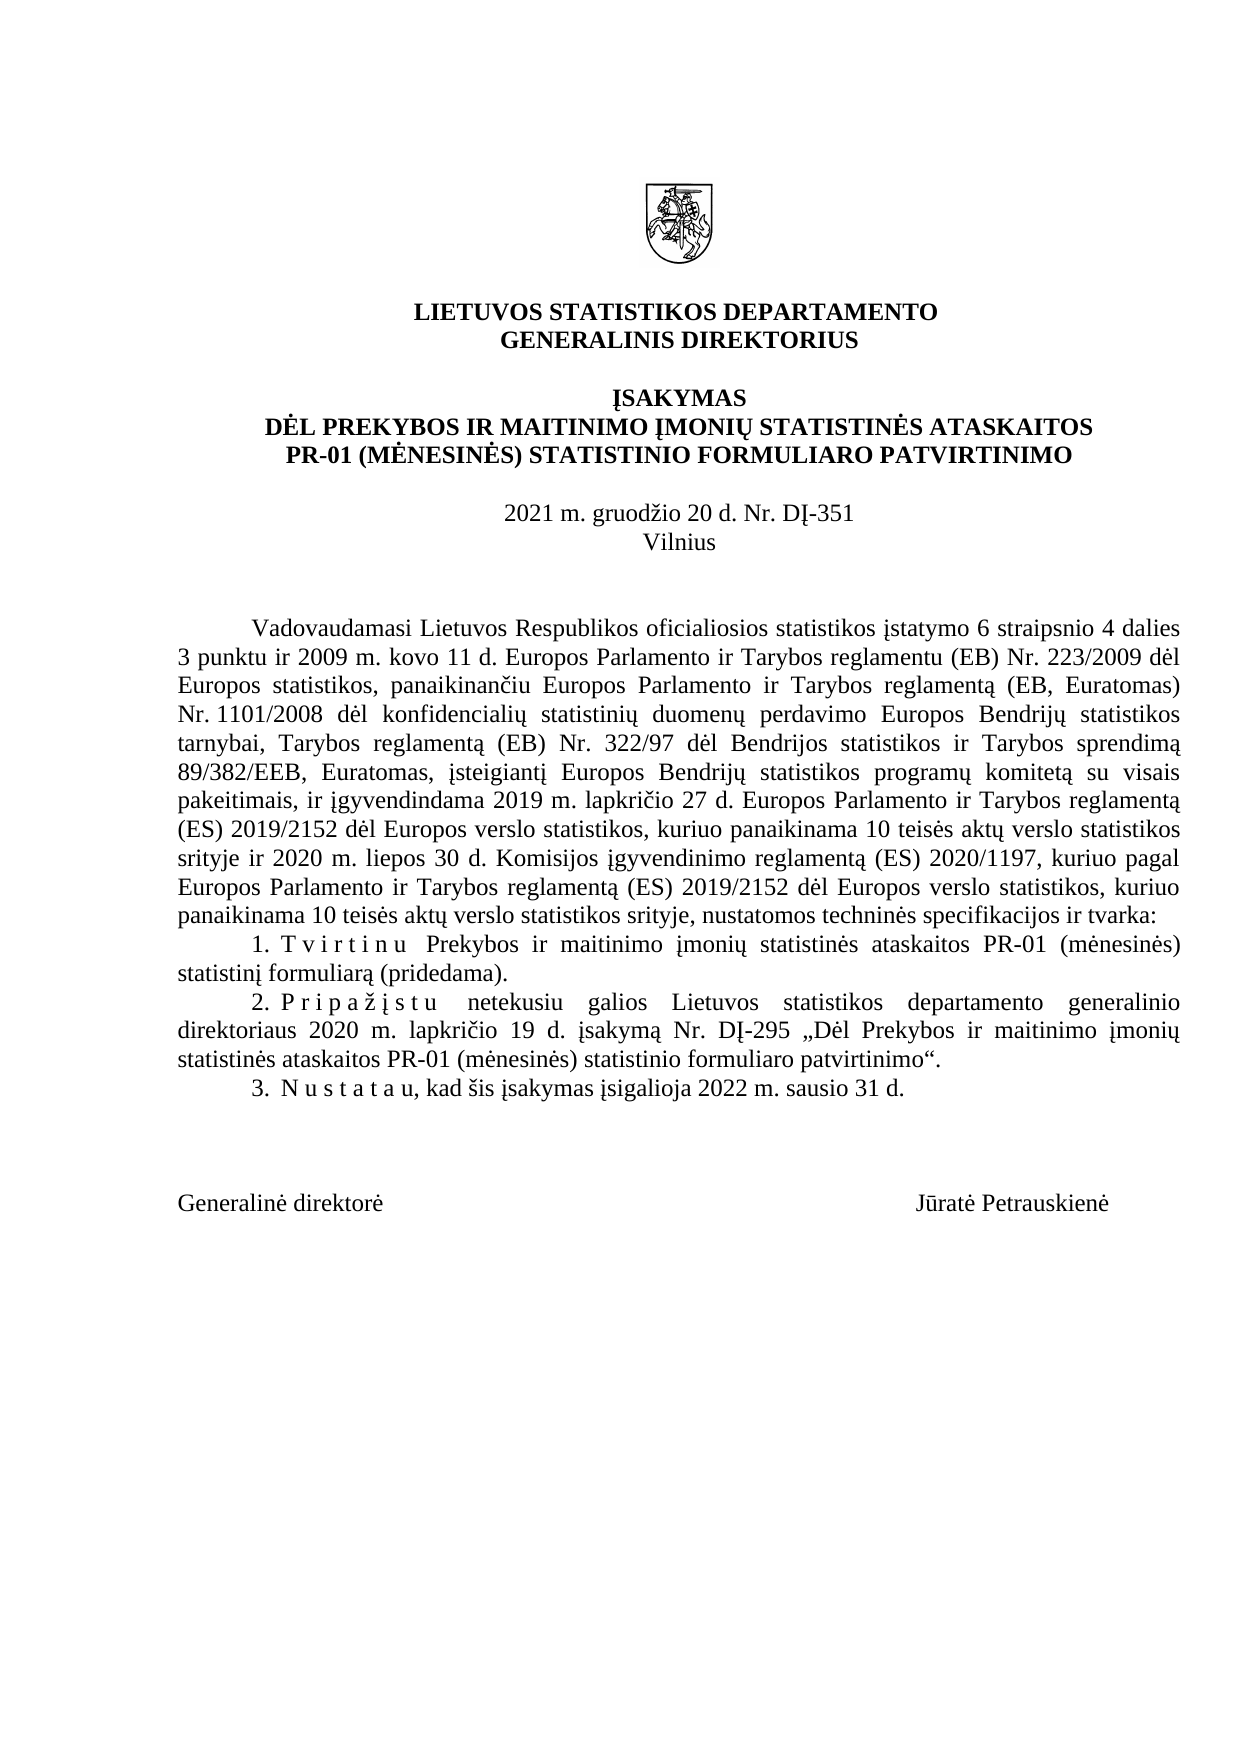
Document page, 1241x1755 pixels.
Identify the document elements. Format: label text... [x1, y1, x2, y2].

text 3. Nustatau, kad šis įsakymas įsigalioja 2022 m. sausio 31 d. [177, 1073, 1181, 1102]
text DĖL PREKYBOS IR MAITINIMO ĮMONIŲ STATISTINĖS ATASKAITOS [177, 412, 1181, 440]
text Vadovaudamasi Lietuvos Respublikos oficialiosios statistikos įstatymo 6 straipsnio 4 dalies 3 punktu ir 2009 m. kovo 11 d. Europos Parlamento ir Tarybos reglamentu (EB) Nr. 223/2009 dėl Europos statistikos, panaikinančiu Europos Parlamento ir Tarybos reglamentą (EB, Euratomas) Nr. 1101/2008 dėl konfidencialių statistinių duomenų perdavimo Europos Bendrijų statistikos tarnybai, Tarybos reglamentą (EB) Nr. 322/97 dėl Bendrijos statistikos ir Tarybos sprendimą 89/382/EEB, Euratomas, įsteigiantį Europos Bendrijų statistikos programų komitetą su visais pakeitimais, ir įgyvendindama 2019 m. lapkričio 27 d. Europos Parlamento ir Tarybos reglamentą (ES) 2019/2152 dėl Europos verslo statistikos, kuriuo panaikinama 10 teisės aktų verslo statistikos srityje ir 2020 m. liepos 30 d. Komisijos įgyvendinimo reglamentą (ES) 2020/1197, kuriuo pagal Europos Parlamento ir Tarybos reglamentą (ES) 2019/2152 dėl Europos verslo statistikos, kuriuo panaikinama 10 teisės aktų verslo statistikos srityje, nustatomos techninės specifikacijos ir tvarka: [177, 613, 1181, 929]
text PR-01 (MĖNESINĖS) STATISTINIO FORMULIARO PATVIRTINIMO [177, 440, 1181, 469]
text Vilnius [177, 527, 1181, 555]
text GENERALINIS DIREKTORIUS [177, 325, 1181, 354]
text 2021 m. gruodžio 20 d. Nr. DĮ-351 [177, 498, 1181, 527]
text ĮSAKYMAS [177, 383, 1181, 412]
text 1. Tvirtinu Prekybos ir maitinimo įmonių statistinės ataskaitos PR-01 (mėnesinės) statistinį formuliarą (pridedama). [177, 929, 1181, 987]
text LIETUVOS STATISTIKOS DEPARTAMENTO [177, 297, 1181, 325]
text 2. Pripažįstu netekusiu galios Lietuvos statistikos departamento generalinio direktoriaus 2020 m. lapkričio 19 d. įsakymą Nr. DĮ-295 „Dėl Prekybos ir maitinimo įmonių statistinės ataskaitos PR-01 (mėnesinės) statistinio formuliaro patvirtinimo“. [177, 987, 1181, 1073]
text Generalinė direktorė Jūratė Petrauskienė [177, 1188, 1181, 1217]
